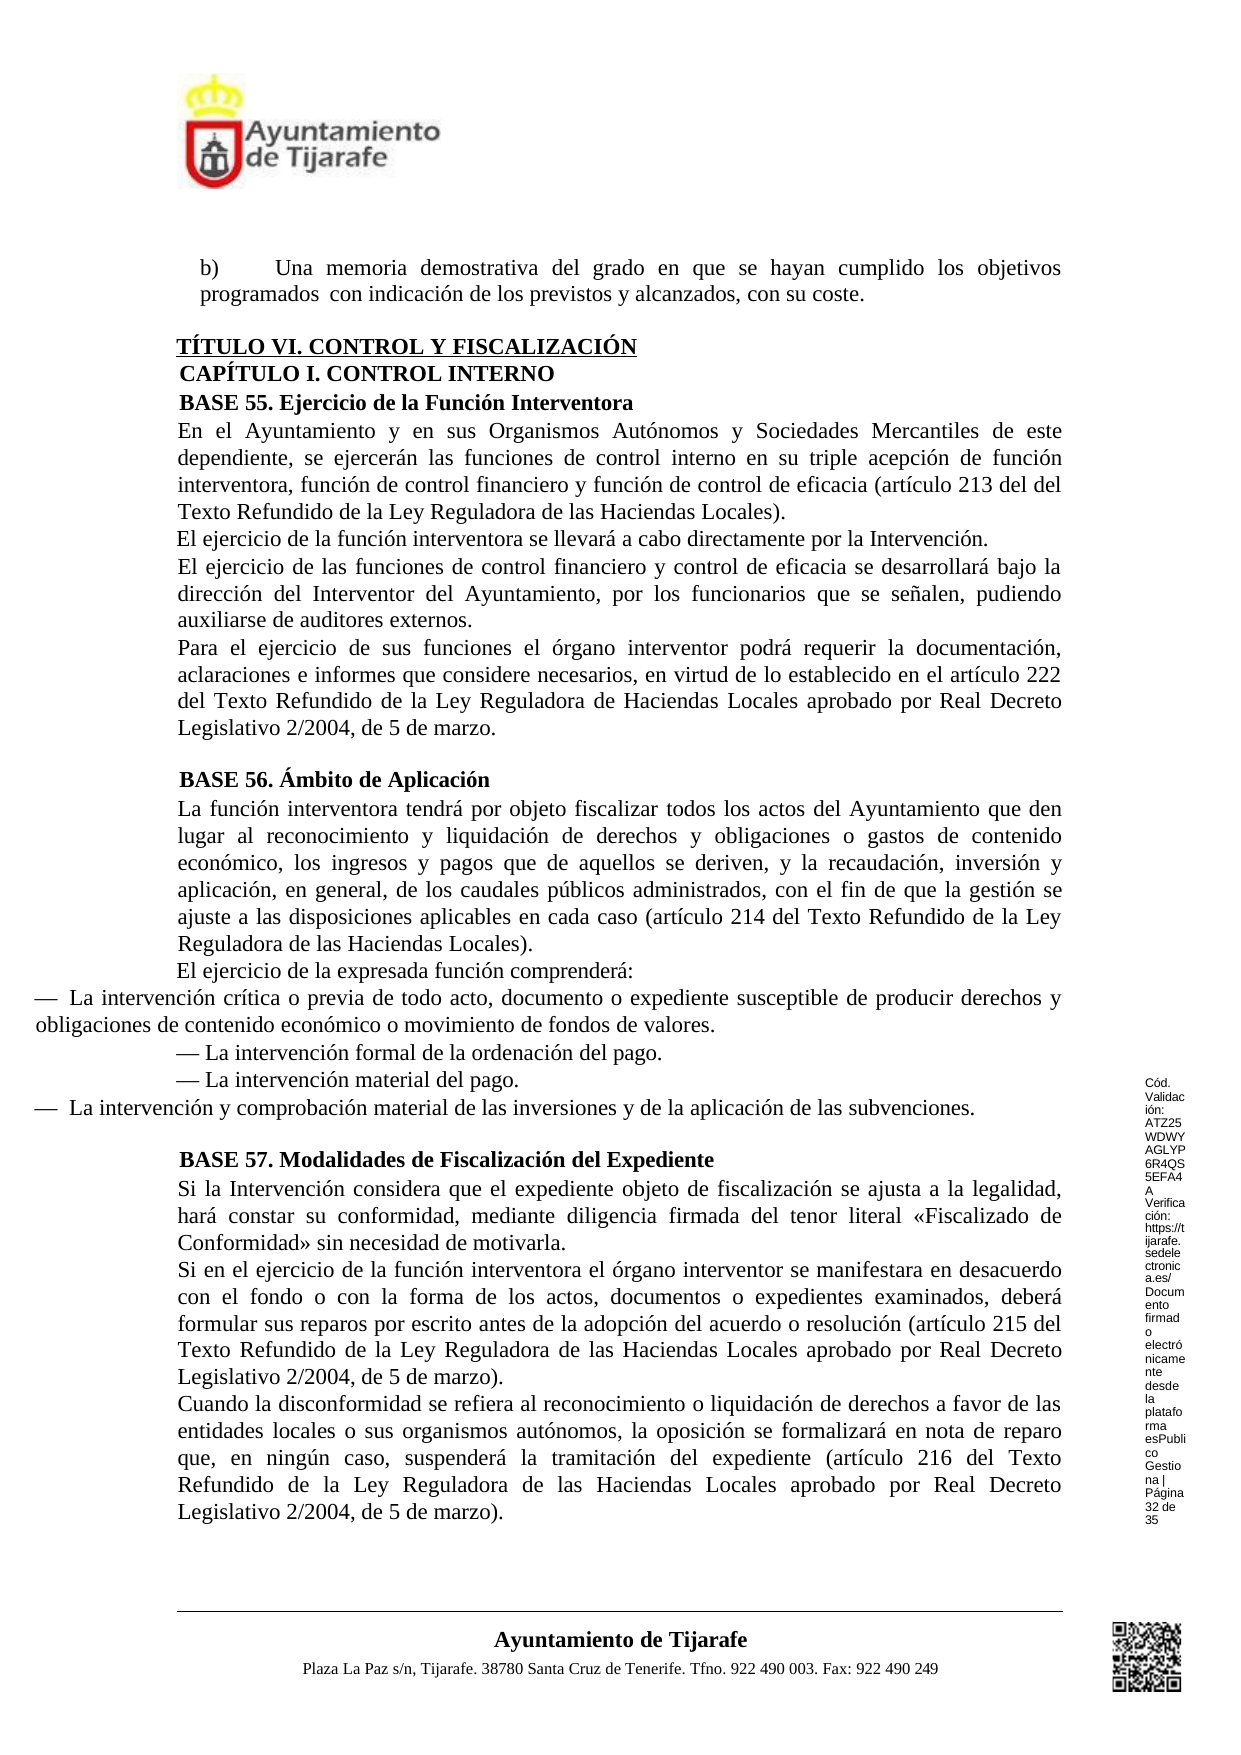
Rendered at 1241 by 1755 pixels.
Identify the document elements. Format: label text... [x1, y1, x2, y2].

list La intervención crítica o previa de todo acto, documento o expediente susceptible de producir derechos y obligaciones de contenido económico o movimiento de fondos de valores. [34, 984, 1061, 1037]
text La función interventora tendrá por objeto fiscalizar todos los actos del Ayuntamiento que den lugar al reconocimiento y liquidación de derechos y obligaciones o gastos de contenido económico, los ingresos y pagos que de aquellos se deriven, y la recaudación, inversión y aplicación, en general, de los caudales públicos administrados, con el fin de que la gestión se ajuste a las disposiciones aplicables en cada caso (artículo 214 del Texto Refundido de la Ley Reguladora de las Haciendas Locales). [177, 795, 1062, 956]
text En el Ayuntamiento y en sus Organismos Autónomos y Sociedades Mercantiles de este dependiente, se ejercerán las funciones de control interno en su triple acepción de función interventora, función de control financiero y función de control de eficacia (artículo 213 del del Texto Refundido de la Ley Reguladora de las Haciendas Locales). [177, 417, 1062, 524]
list Una memoria demostrativa del grado en que se hayan cumplido los objetivos programados con indicación de los previstos y alcanzados, con su coste. [200, 254, 1062, 307]
text Si la Intervención considera que el expediente objeto de fiscalización se ajusta a la legalidad, hará constar su conformidad, mediante diligencia firmada del tenor literal «Fiscalizado de Conformidad» sin necesidad de motivarla. [177, 1175, 1062, 1255]
text Para el ejercicio de sus funciones el órgano interventor podrá requerir la documentación, aclaraciones e informes que considere necesarios, en virtud de lo establecido en el artículo 222 del Texto Refundido de la Ley Reguladora de Haciendas Locales aprobado por Real Decreto Legislativo 2/2004, de 5 de marzo. [177, 634, 1062, 741]
text El ejercicio de las funciones de control financiero y control de eficacia se desarrollará bajo la dirección del Interventor del Ayuntamiento, por los funcionarios que se señalen, pudiendo auxiliarse de auditores externos. [177, 553, 1062, 633]
text El ejercicio de la expresada función comprenderá: [176, 957, 1078, 983]
text Verificación: https://tijarafe.sedelectronica.es/ [1145, 1198, 1186, 1285]
list La intervención material del pago. [176, 1066, 1078, 1092]
text Cód. Validación: ATZ25WDWYAGLYP6R4QS5EFA4A [1145, 1077, 1186, 1198]
text Si en el ejercicio de la función interventora el órgano interventor se manifestara en desacuerdo con el fondo o con la forma de los actos, documentos o expedientes examinados, deberá formular sus reparos por escrito antes de la adopción del acuerdo o resolución (artículo 215 del Texto Refundido de la Ley Reguladora de las Haciendas Locales aprobado por Real Decreto Legislativo 2/2004, de 5 de marzo). [177, 1256, 1062, 1390]
subtitle TÍTULO VI. CONTROL Y FISCALIZACIÓN [176, 333, 637, 356]
list La intervención y comprobación material de las inversiones y de la aplicación de las subvenciones. [34, 1094, 1062, 1120]
list La intervención formal de la ordenación del pago. [176, 1038, 1078, 1065]
subtitle BASE 57. Modalidades de Fiscalización del Expediente [179, 1146, 1078, 1172]
text El ejercicio de la función interventora se llevará a cabo directamente por la Intervención. [176, 525, 1078, 552]
subtitle BASE 56. Ámbito de Aplicación [179, 767, 1078, 793]
text Documento firmado electrónicamente desde la plataforma esPublico Gestiona | Página 32 de 35 [1145, 1285, 1186, 1527]
subtitle CAPÍTULO I. CONTROL INTERNO [176, 357, 637, 386]
text Cuando la disconformidad se refiera al reconocimiento o liquidación de derechos a favor de las entidades locales o sus organismos autónomos, la oposición se formalizará en nota de reparo que, en ningún caso, suspenderá la tramitación del expediente (artículo 216 del Texto Refundido de la Ley Reguladora de las Haciendas Locales aprobado por Real Decreto Legislativo 2/2004, de 5 de marzo). [177, 1390, 1062, 1524]
subtitle BASE 55. Ejercicio de la Función Interventora [179, 388, 1078, 415]
